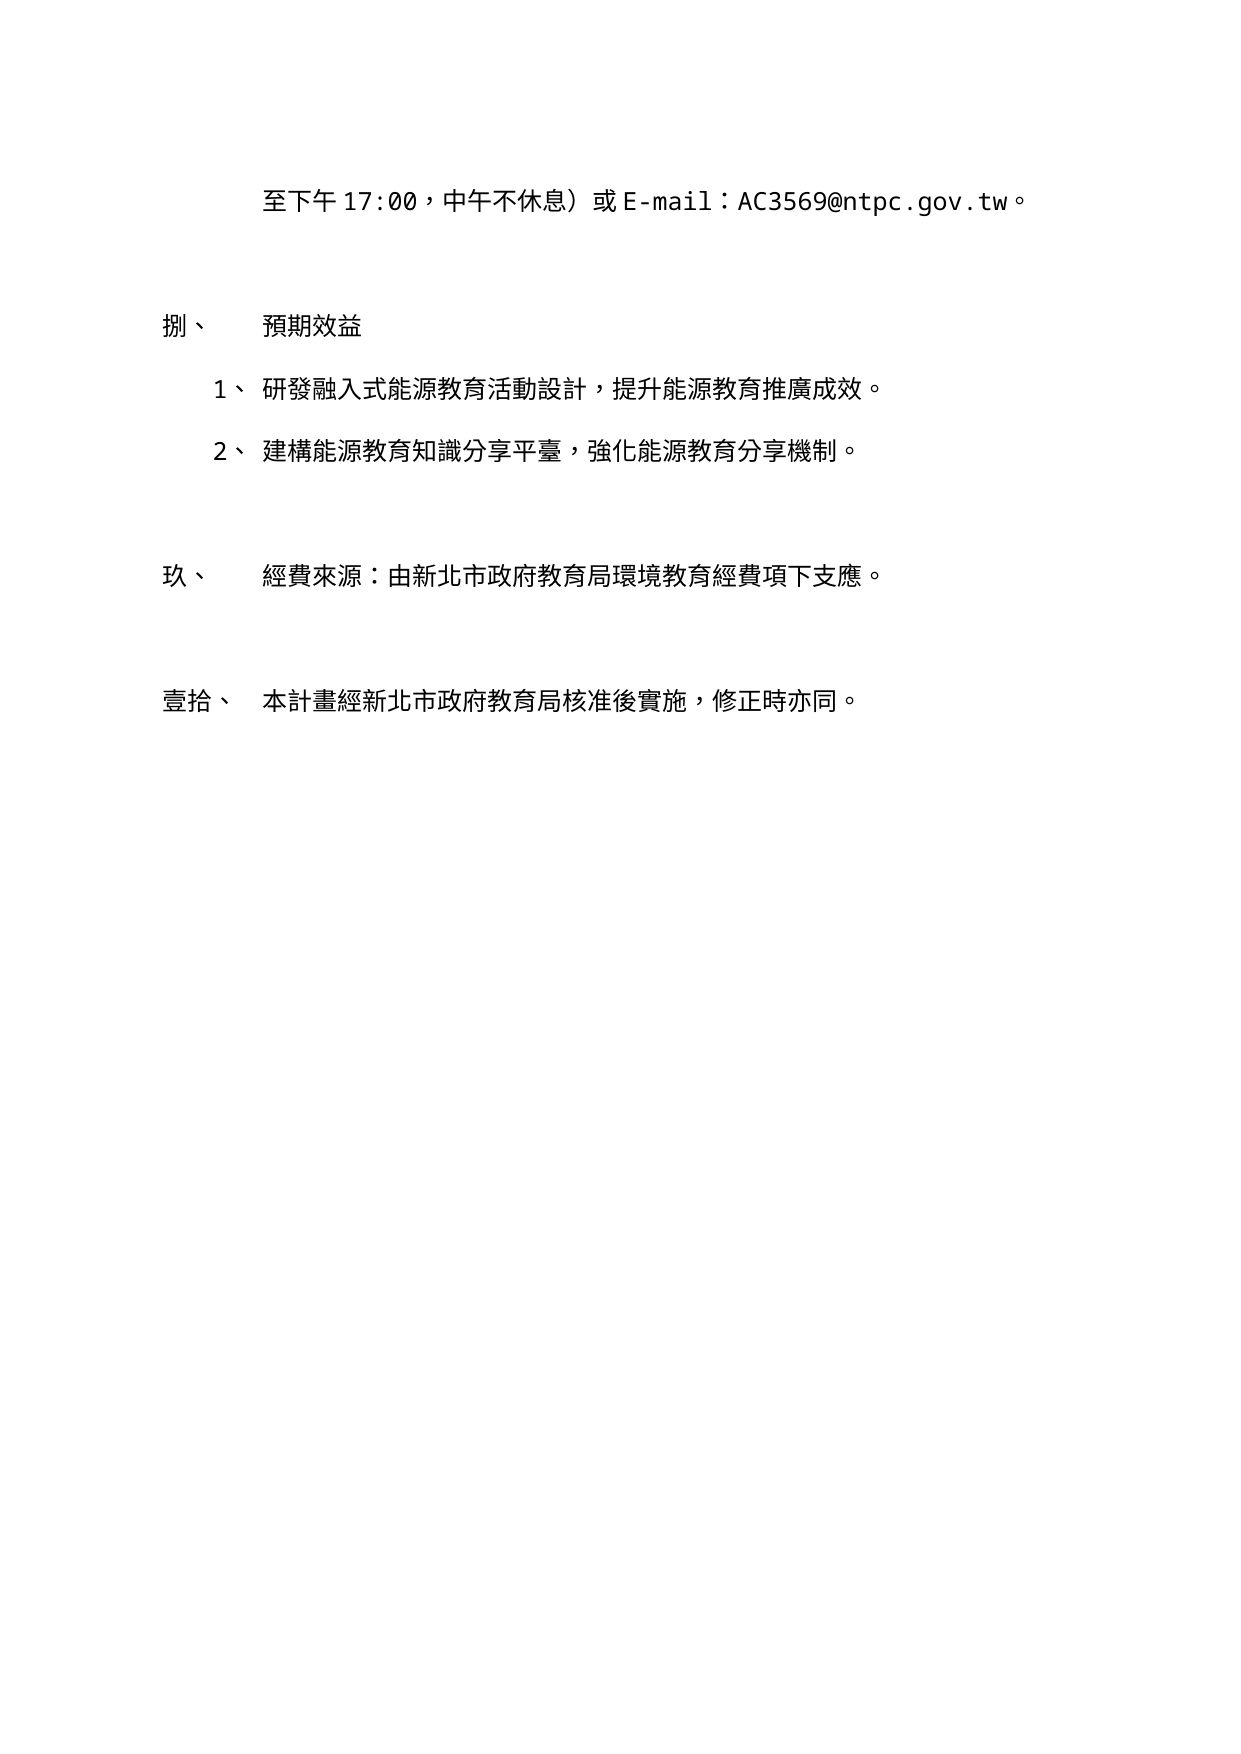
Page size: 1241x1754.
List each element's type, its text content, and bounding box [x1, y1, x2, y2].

list 經費來源：由新北市政府教育局環境教育經費項下支應。 [162, 533, 1128, 596]
list 本計畫經新北市政府教育局核准後實施，修正時亦同。 [162, 658, 1128, 721]
list 研發融入式能源教育活動設計，提升能源教育推廣成效。 [212, 346, 1128, 408]
list 建構能源教育知識分享平臺，強化能源教育分享機制。 [212, 408, 1128, 471]
list 預期效益 [162, 283, 1128, 346]
list 至下午17:00，中午不休息）或E-mail：AC3569@ntpc.gov.tw。 [262, 158, 1128, 221]
